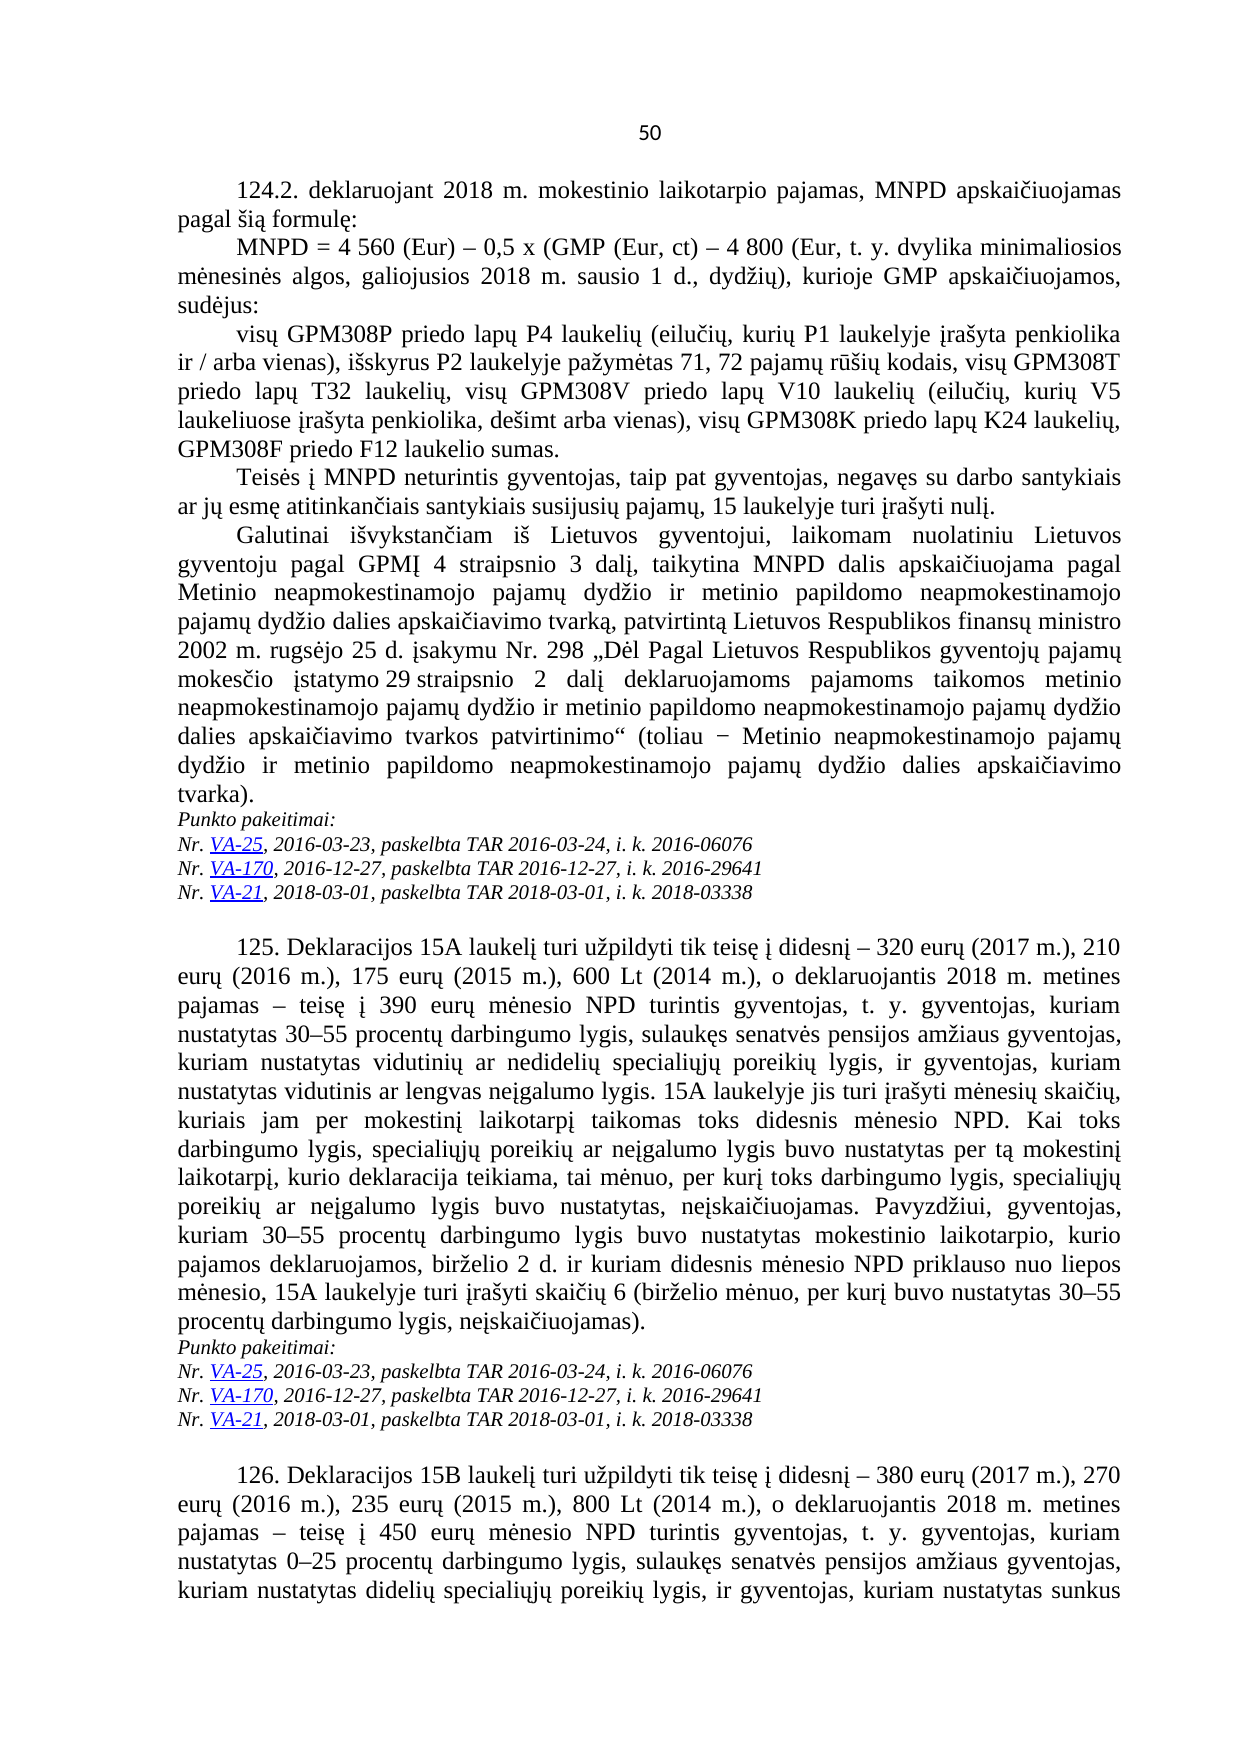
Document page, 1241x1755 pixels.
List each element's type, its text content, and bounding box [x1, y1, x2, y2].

text Galutinai išvykstančiam iš Lietuvos gyventojui, laikomam nuolatiniu Lietuvos gyventoju pagal GPMĮ 4 straipsnio 3 dalį, taikytina MNPD dalis apskaičiuojama pagal Metinio neapmokestinamojo pajamų dydžio ir metinio papildomo neapmokestinamojo pajamų dydžio dalies apskaičiavimo tvarką, patvirtintą Lietuvos Respublikоs finansų ministro 2002 m. rugsėjo 25 d. įsakymu Nr. 298 „Dėl Pagal Lietuvos Respublikоs gyventojų pajamų mokesčio įstatymo 29 straipsnio 2 dalį deklaruojamoms pajamoms taikomos metinio neapmokestinamojo pajamų dydžio ir metinio papildomo neapmokestinamojo pajamų dydžio dalies apskaičiavimo tvarkos patvirtinimo“ (toliau − Metinio neapmokestinamojo pajamų dydžio ir metinio papildomo neapmokestinamojo pajamų dydžio dalies apskaičiavimo tvarka). [177, 520, 1122, 807]
text Nr. VA-25, 2016-03-23, paskelbta TAR 2016-03-24, i. k. 2016-06076 [177, 1359, 1122, 1383]
text 126. Deklaracijos 15B laukelį turi užpildyti tik teisę į didesnį – 380 eurų (2017 m.), 270 eurų (2016 m.), 235 eurų (2015 m.), 800 Lt (2014 m.), o deklaruojantis 2018 m. metines pajamas – teisę į 450 eurų mėnesio NPD turintis gyventojas, t. y. gyventojas, kuriam nustatytas 0–25 procentų darbingumo lygis, sulaukęs senatvės pensijos amžiaus gyventojas, kuriam nustatytas didelių specialiųjų poreikių lygis, ir gyventojas, kuriam nustatytas sunkus [177, 1460, 1122, 1604]
text Nr. VA-21, 2018-03-01, paskelbta TAR 2018-03-01, i. k. 2018-03338 [177, 1407, 1122, 1431]
text Punkto pakeitimai: [177, 807, 1122, 831]
text 125. Deklaracijos 15A laukelį turi užpildyti tik teisę į didesnį – 320 eurų (2017 m.), 210 eurų (2016 m.), 175 eurų (2015 m.), 600 Lt (2014 m.), o deklaruojantis 2018 m. metines pajamas – teisę į 390 eurų mėnesio NPD turintis gyventojas, t. y. gyventojas, kuriam nustatytas 30–55 procentų darbingumo lygis, sulaukęs senatvės pensijos amžiaus gyventojas, kuriam nustatytas vidutinių ar nedidelių specialiųjų poreikių lygis, ir gyventojas, kuriam nustatytas vidutinis ar lengvas neįgalumo lygis. 15A laukelyje jis turi įrašyti mėnesių skaičių, kuriais jam per mokestinį laikotarpį taikomas toks didesnis mėnesio NPD. Kai toks darbingumo lygis, specialiųjų poreikių ar neįgalumo lygis buvo nustatytas per tą mokestinį laikotarpį, kurio deklaracija teikiama, tai mėnuo, per kurį toks darbingumo lygis, specialiųjų poreikių ar neįgalumo lygis buvo nustatytas, neįskaičiuojamas. Pavyzdžiui, gyventojas, kuriam 30–55 procentų darbingumo lygis buvo nustatytas mokestinio laikotarpio, kurio pajamos deklaruojamos, birželio 2 d. ir kuriam didesnis mėnesio NPD priklauso nuo liepos mėnesio, 15A laukelyje turi įrašyti skaičių 6 (birželio mėnuo, per kurį buvo nustatytas 30–55 procentų darbingumo lygis, neįskaičiuojamas). [177, 932, 1122, 1335]
text Nr. VA-170, 2016-12-27, paskelbta TAR 2016-12-27, i. k. 2016-29641 [177, 856, 1122, 879]
text visų GPM308P priedo lapų P4 laukelių (eilučių, kurių P1 laukelyje įrašyta penkiolika ir / arba vienas), išskyrus P2 laukelyje pažymėtas 71, 72 pajamų rūšių kodais, visų GPM308T priedo lapų T32 laukelių, visų GPM308V priedo lapų V10 laukelių (eilučių, kurių V5 laukeliuose įrašyta penkiolika, dešimt arba vienas), visų GPM308K priedo lapų K24 laukelių, GPM308F priedo F12 laukelio sumas. [177, 319, 1122, 462]
text MNPD = 4 560 (Eur) – 0,5 x (GMP (Eur, ct) – 4 800 (Eur, t. y. dvylika minimaliosios mėnesinės algos, galiojusios 2018 m. sausio 1 d., dydžių), kurioje GMP apskaičiuojamos, sudėjus: [177, 232, 1122, 319]
text Nr. VA-25, 2016-03-23, paskelbta TAR 2016-03-24, i. k. 2016-06076 [177, 831, 1122, 856]
text Teisės į MNPD neturintis gyventojas, taip pat gyventojas, negavęs su darbo santykiais ar jų esmę atitinkančiais santykiais susijusių pajamų, 15 laukelyje turi įrašyti nulį. [177, 462, 1122, 520]
text 124.2. deklaruojant 2018 m. mokestinio laikotarpio pajamas, MNPD apskaičiuojamas pagal šią formulę: [177, 175, 1122, 232]
text Nr. VA-170, 2016-12-27, paskelbta TAR 2016-12-27, i. k. 2016-29641 [177, 1383, 1122, 1407]
text Nr. VA-21, 2018-03-01, paskelbta TAR 2018-03-01, i. k. 2018-03338 [177, 879, 1122, 904]
text Punkto pakeitimai: [177, 1335, 1122, 1359]
